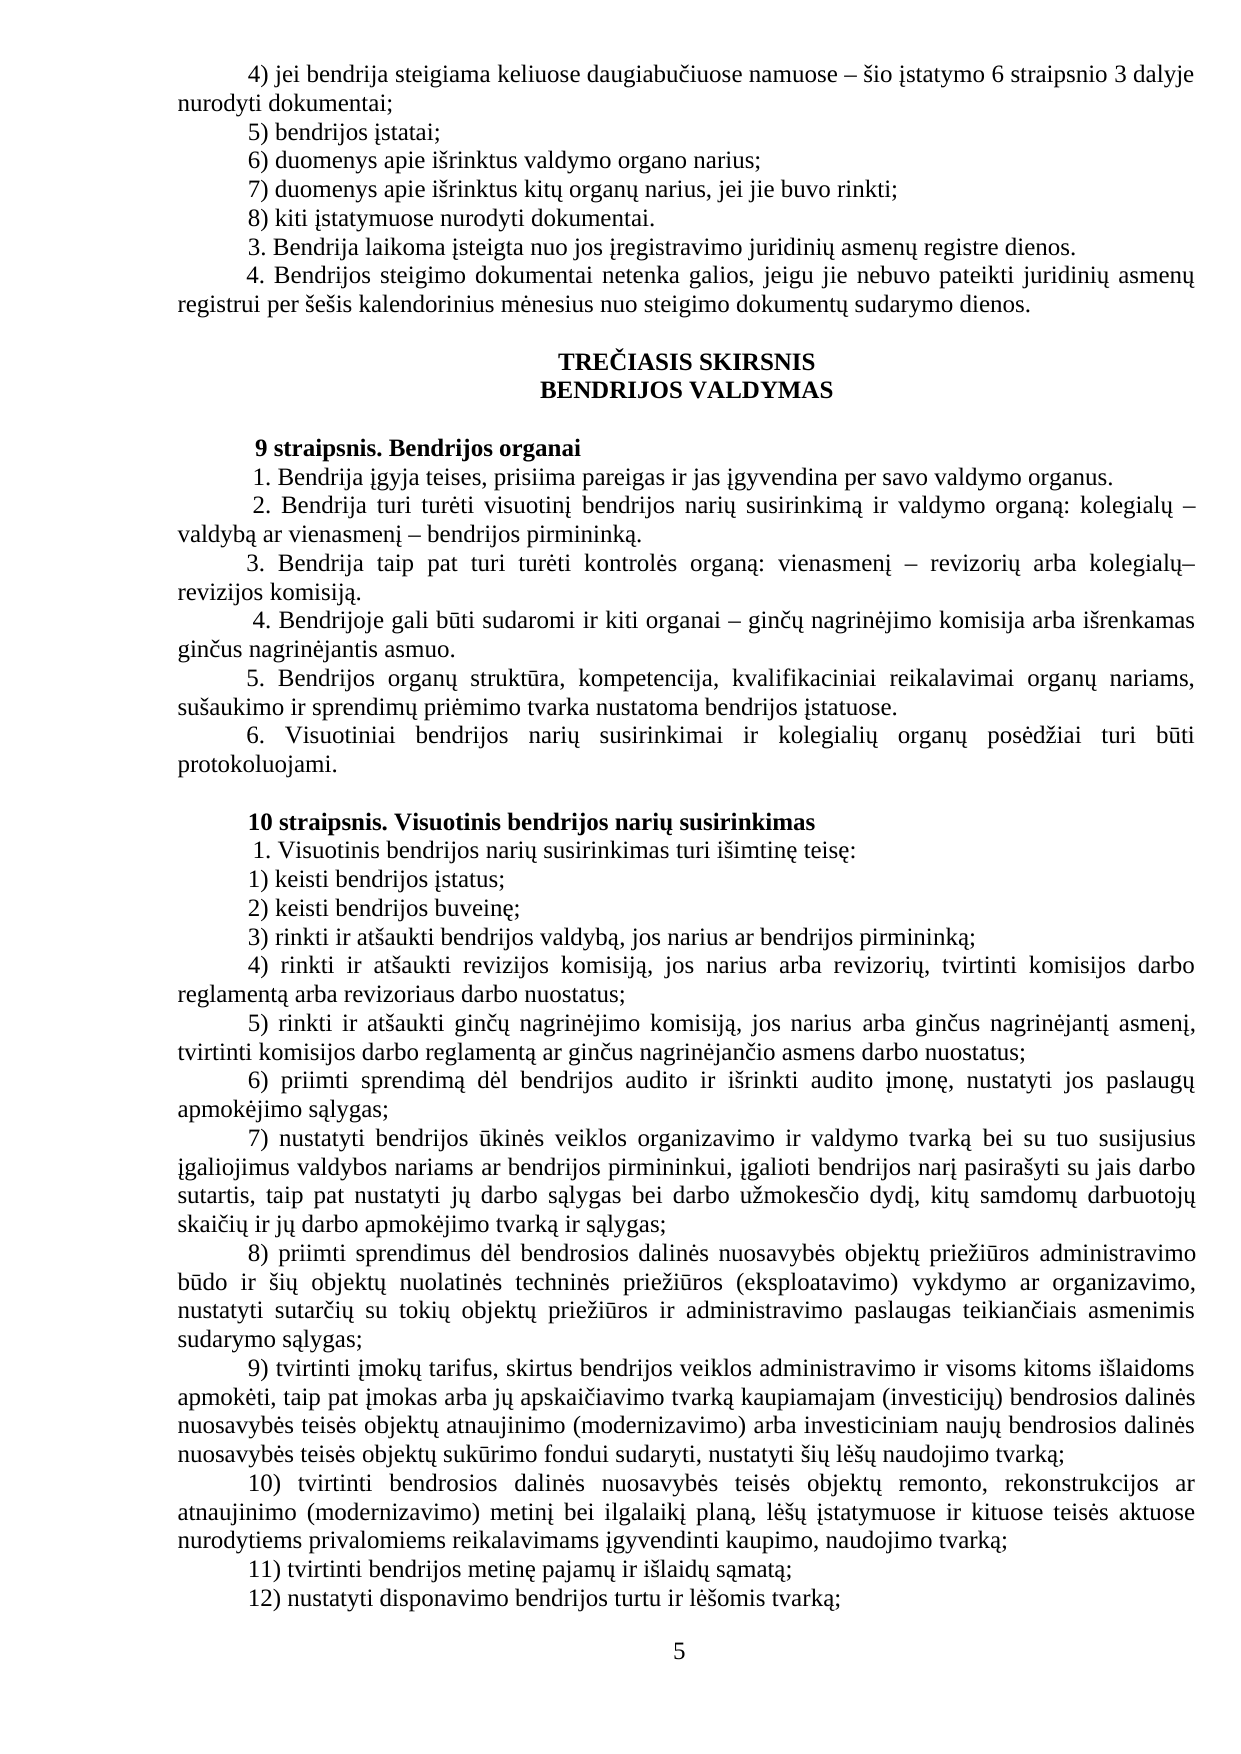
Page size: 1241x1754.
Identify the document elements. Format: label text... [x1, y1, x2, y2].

text 4. Bendrijos steigimo dokumentai netenka galios, jeigu jie nebuvo pateikti juridinių asmenų registrui per šešis kalendorinius mėnesius nuo steigimo dokumentų sudarymo dienos. [177, 260, 1196, 318]
text 3) rinkti ir atšaukti bendrijos valdybą, jos narius ar bendrijos pirmininką; [177, 922, 1196, 950]
text 11) tvirtinti bendrijos metinę pajamų ir išlaidų sąmatą; [177, 1554, 1196, 1583]
text 4) jei bendrija steigiama keliuose daugiabučiuose namuose – šio įstatymo 6 straipsnio 3 dalyje nurodyti dokumentai; [177, 59, 1196, 117]
text 12) nustatyti disponavimo bendrijos turtu ir lėšomis tvarką; [177, 1583, 1196, 1612]
text 5) rinkti ir atšaukti ginčų nagrinėjimo komisiją, jos narius arba ginčus nagrinėjantį asmenį, tvirtinti komisijos darbo reglamentą ar ginčus nagrinėjančio asmens darbo nuostatus; [177, 1008, 1196, 1065]
text 10 straipsnis. Visuotinis bendrijos narių susirinkimas [177, 807, 1196, 835]
text 1) keisti bendrijos įstatus; [177, 864, 1196, 893]
text 6. Visuotiniai bendrijos narių susirinkimai ir kolegialių organų posėdžiai turi būti protokoluojami. [177, 720, 1196, 778]
text 4. Bendrijoje gali būti sudaromi ir kiti organai – ginčų nagrinėjimo komisija arba išrenkamas ginčus nagrinėjantis asmuo. [177, 605, 1196, 663]
text 1. Visuotinis bendrijos narių susirinkimas turi išimtinę teisę: [177, 835, 1181, 864]
text 3. Bendrija laikoma įsteigta nuo jos įregistravimo juridinių asmenų registre dienos. [177, 232, 1196, 260]
text TREČIASIS SKIRSNIS [177, 347, 1196, 375]
text 8) priimti sprendimus dėl bendrosios dalinės nuosavybės objektų priežiūros administravimo būdo ir šių objektų nuolatinės techninės priežiūros (eksploatavimo) vykdymo ar organizavimo, nustatyti sutarčių su tokių objektų priežiūros ir administravimo paslaugas teikiančiais asmenimis sudarymo sąlygas; [177, 1238, 1196, 1353]
text 9) tvirtinti įmokų tarifus, skirtus bendrijos veiklos administravimo ir visoms kitoms išlaidoms apmokėti, taip pat įmokas arba jų apskaičiavimo tvarką kaupiamajam (investicijų) bendrosios dalinės nuosavybės teisės objektų atnaujinimo (modernizavimo) arba investiciniam naujų bendrosios dalinės nuosavybės teisės objektų sukūrimo fondui sudaryti, nustatyti šių lėšų naudojimo tvarką; [177, 1353, 1196, 1468]
text 7) duomenys apie išrinktus kitų organų narius, jei jie buvo rinkti; [177, 174, 1196, 203]
text 7) nustatyti bendrijos ūkinės veiklos organizavimo ir valdymo tvarką bei su tuo susijusius įgaliojimus valdybos nariams ar bendrijos pirmininkui, įgalioti bendrijos narį pasirašyti su jais darbo sutartis, taip pat nustatyti jų darbo sąlygas bei darbo užmokesčio dydį, kitų samdomų darbuotojų skaičių ir jų darbo apmokėjimo tvarką ir sąlygas; [177, 1123, 1196, 1238]
text 2. Bendrija turi turėti visuotinį bendrijos narių susirinkimą ir valdymo organą: kolegialų – valdybą ar vienasmenį – bendrijos pirmininką. [177, 490, 1196, 548]
text BENDRIJOS VALDYMAS [177, 375, 1196, 404]
text 6) priimti sprendimą dėl bendrijos audito ir išrinkti audito įmonę, nustatyti jos paslaugų apmokėjimo sąlygas; [177, 1065, 1196, 1123]
text 3. Bendrija taip pat turi turėti kontrolės organą: vienasmenį – revizorių arba kolegialų– revizijos komisiją. [177, 548, 1196, 605]
text 1. Bendrija įgyja teises, prisiima pareigas ir jas įgyvendina per savo valdymo organus. [177, 462, 1196, 490]
text 5) bendrijos įstatai; [177, 117, 1196, 145]
text 5. Bendrijos organų struktūra, kompetencija, kvalifikaciniai reikalavimai organų nariams, sušaukimo ir sprendimų priėmimo tvarka nustatoma bendrijos įstatuose. [177, 663, 1196, 720]
text 2) keisti bendrijos buveinę; [177, 893, 1196, 922]
text 10) tvirtinti bendrosios dalinės nuosavybės teisės objektų remonto, rekonstrukcijos ar atnaujinimo (modernizavimo) metinį bei ilgalaikį planą, lėšų įstatymuose ir kituose teisės aktuose nurodytiems privalomiems reikalavimams įgyvendinti kaupimo, naudojimo tvarką; [177, 1468, 1196, 1554]
text 9 straipsnis. Bendrijos organai [177, 433, 1196, 462]
text 8) kiti įstatymuose nurodyti dokumentai. [177, 203, 1196, 232]
text 6) duomenys apie išrinktus valdymo organo narius; [177, 145, 1196, 174]
text 4) rinkti ir atšaukti revizijos komisiją, jos narius arba revizorių, tvirtinti komisijos darbo reglamentą arba revizoriaus darbo nuostatus; [177, 950, 1196, 1008]
